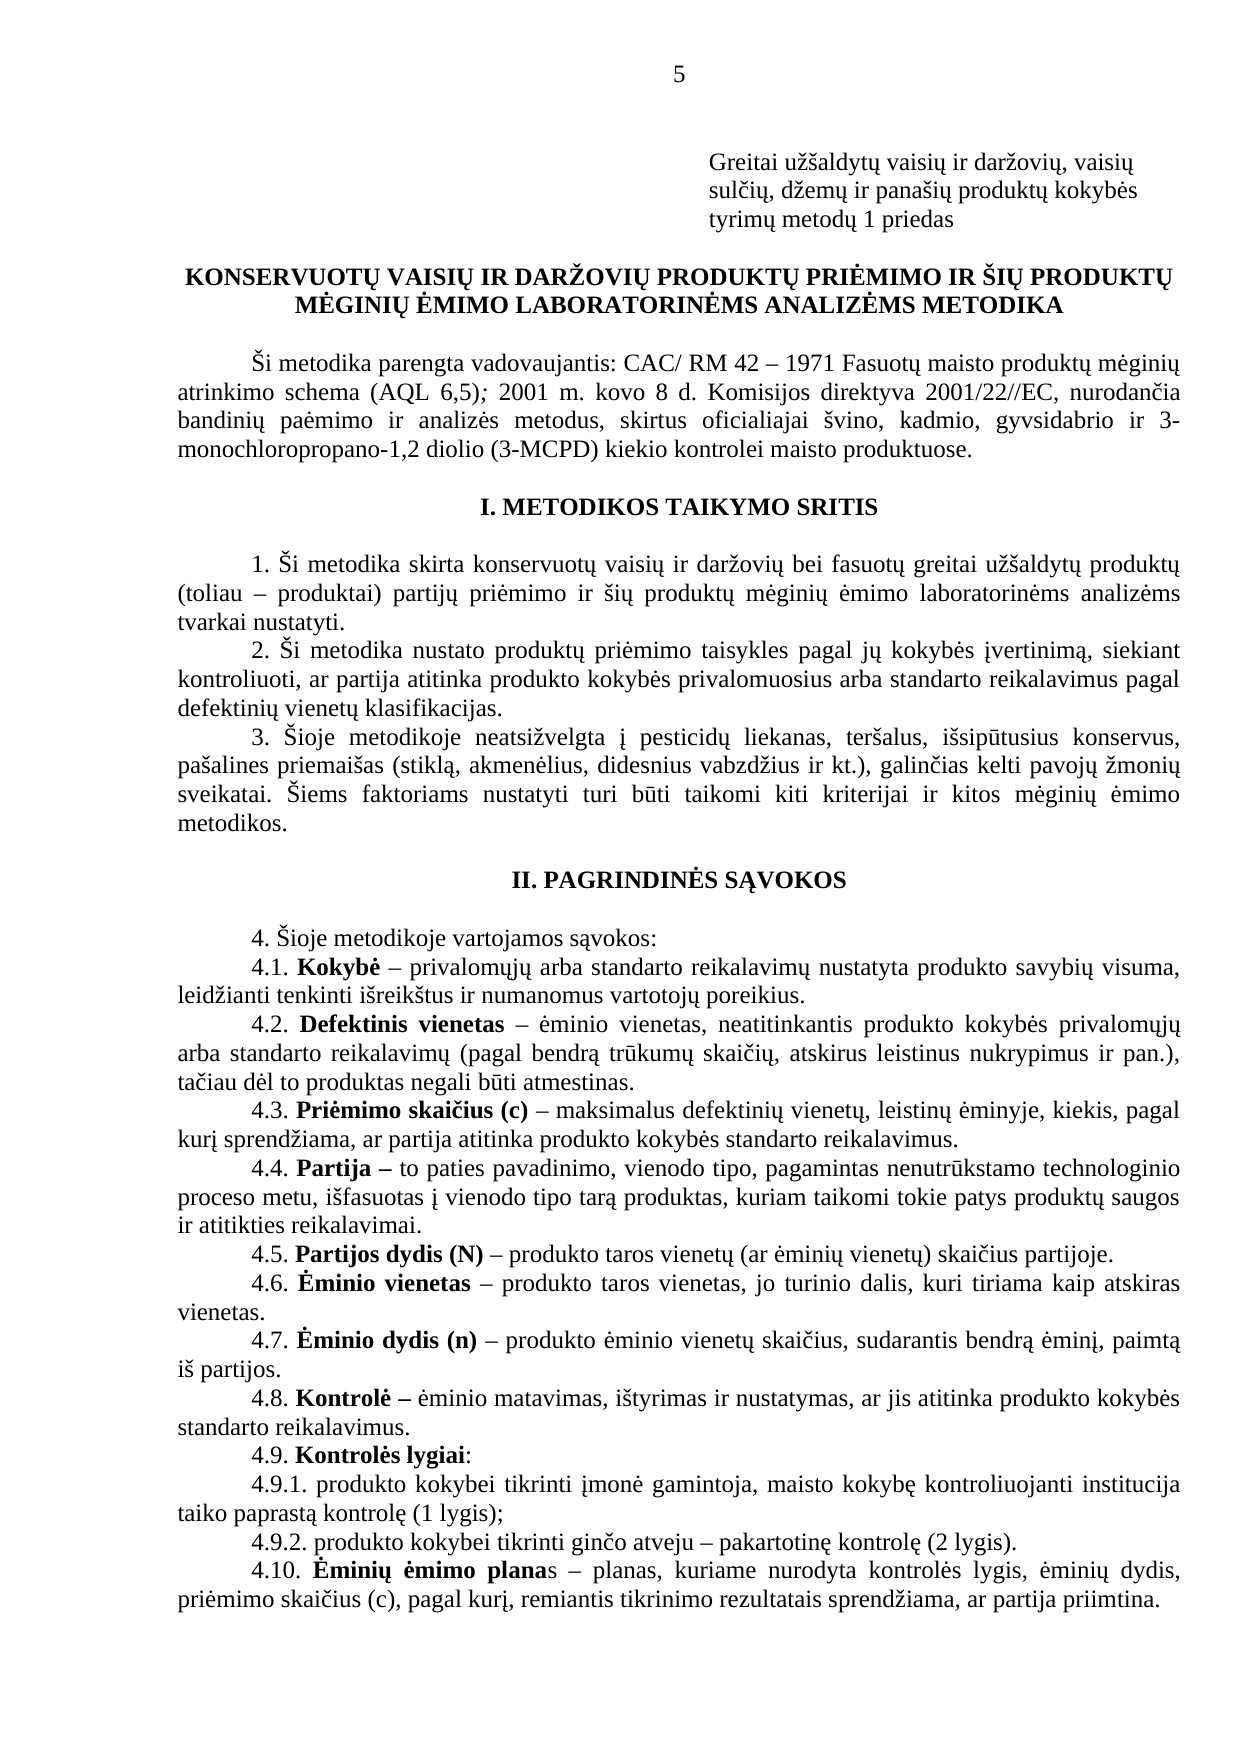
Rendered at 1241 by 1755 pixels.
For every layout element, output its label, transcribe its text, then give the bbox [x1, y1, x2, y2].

text 4.9. Kontrolės lygiai: [177, 1441, 1181, 1469]
text Ši metodika parengta vadovaujantis: CAC/ RM 42 – 1971 Fasuotų maisto produktų mėginių atrinkimo schema (AQL 6,5); 2001 m. kovo 8 d. Komisijos direktyva 2001/22//EC, nurodančia bandinių paėmimo ir analizės metodus, skirtus oficialiajai švino, kadmio, gyvsidabrio ir 3-monochloropropano-1,2 diolio (3-MCPD) kiekio kontrolei maisto produktuose. [177, 348, 1181, 463]
text II. PAGRINDINĖS SĄVOKOS [177, 866, 1181, 894]
text 4.1. Kokybė – privalomųjų arba standarto reikalavimų nustatyta produkto savybių visuma, leidžianti tenkinti išreikštus ir numanomus vartotojų poreikius. [177, 952, 1181, 1009]
text 4.2. Defektinis vienetas – ėminio vienetas, neatitinkantis produkto kokybės privalomųjų arba standarto reikalavimų (pagal bendrą trūkumų skaičių, atskirus leistinus nukrypimus ir pan.), tačiau dėl to produktas negali būti atmestinas. [177, 1009, 1181, 1096]
text 4. Šioje metodikoje vartojamos sąvokos: [177, 923, 1181, 952]
text 4.8. Kontrolė – ėminio matavimas, ištyrimas ir nustatymas, ar jis atitinka produkto kokybės standarto reikalavimus. [177, 1383, 1181, 1441]
text I. METODIKOS TAIKYMO SRITIS [177, 492, 1181, 521]
text KONSERVUOTŲ VAISIŲ IR DARŽOVIŲ PRODUKTŲ PRIĖMIMO IR ŠIŲ PRODUKTŲ MĖGINIŲ ĖMIMO LABORATORINĖMS ANALIZĖMS METODIKA [177, 262, 1181, 319]
text 4.9.1. produkto kokybei tikrinti įmonė gamintoja, maisto kokybę kontroliuojanti institucija taiko paprastą kontrolę (1 lygis); [177, 1469, 1181, 1527]
text 4.7. Ėminio dydis (n) – produkto ėminio vienetų skaičius, sudarantis bendrą ėminį, paimtą iš partijos. [177, 1326, 1181, 1383]
text sulčių, džemų ir panašių produktų kokybės [177, 176, 1181, 204]
text 4.4. Partija – to paties pavadinimo, vienodo tipo, pagamintas nenutrūkstamo technologinio proceso metu, išfasuotas į vienodo tipo tarą produktas, kuriam taikomi tokie patys produktų saugos ir atitikties reikalavimai. [177, 1153, 1181, 1239]
text 4.3. Priėmimo skaičius (c) – maksimalus defektinių vienetų, leistinų ėminyje, kiekis, pagal kurį sprendžiama, ar partija atitinka produkto kokybės standarto reikalavimus. [177, 1096, 1181, 1153]
text 2. Ši metodika nustato produktų priėmimo taisykles pagal jų kokybės įvertinimą, siekiant kontroliuoti, ar partija atitinka produkto kokybės privalomuosius arba standarto reikalavimus pagal defektinių vienetų klasifikacijas. [177, 636, 1181, 722]
text tyrimų metodų 1 priedas [177, 204, 1181, 233]
text 1. Ši metodika skirta konservuotų vaisių ir daržovių bei fasuotų greitai užšaldytų produktų (toliau – produktai) partijų priėmimo ir šių produktų mėginių ėmimo laboratorinėms analizėms tvarkai nustatyti. [177, 549, 1181, 636]
text 4.10. Ėminių ėmimo planas – planas, kuriame nurodyta kontrolės lygis, ėminių dydis, priėmimo skaičius (c), pagal kurį, remiantis tikrinimo rezultatais sprendžiama, ar partija priimtina. [177, 1556, 1181, 1613]
text 4.9.2. produkto kokybei tikrinti ginčo atveju – pakartotinę kontrolę (2 lygis). [177, 1527, 1181, 1556]
text 3. Šioje metodikoje neatsižvelgta į pesticidų liekanas, teršalus, išsipūtusius konservus, pašalines priemaišas (stiklą, akmenėlius, didesnius vabzdžius ir kt.), galinčias kelti pavojų žmonių sveikatai. Šiems faktoriams nustatyti turi būti taikomi kiti kriterijai ir kitos mėginių ėmimo metodikos. [177, 722, 1181, 837]
text Greitai užšaldytų vaisių ir daržovių, vaisių [177, 147, 1181, 176]
text 4.5. Partijos dydis (N) – produkto taros vienetų (ar ėminių vienetų) skaičius partijoje. [177, 1239, 1181, 1268]
text 4.6. Ėminio vienetas – produkto taros vienetas, jo turinio dalis, kuri tiriama kaip atskiras vienetas. [177, 1268, 1181, 1326]
